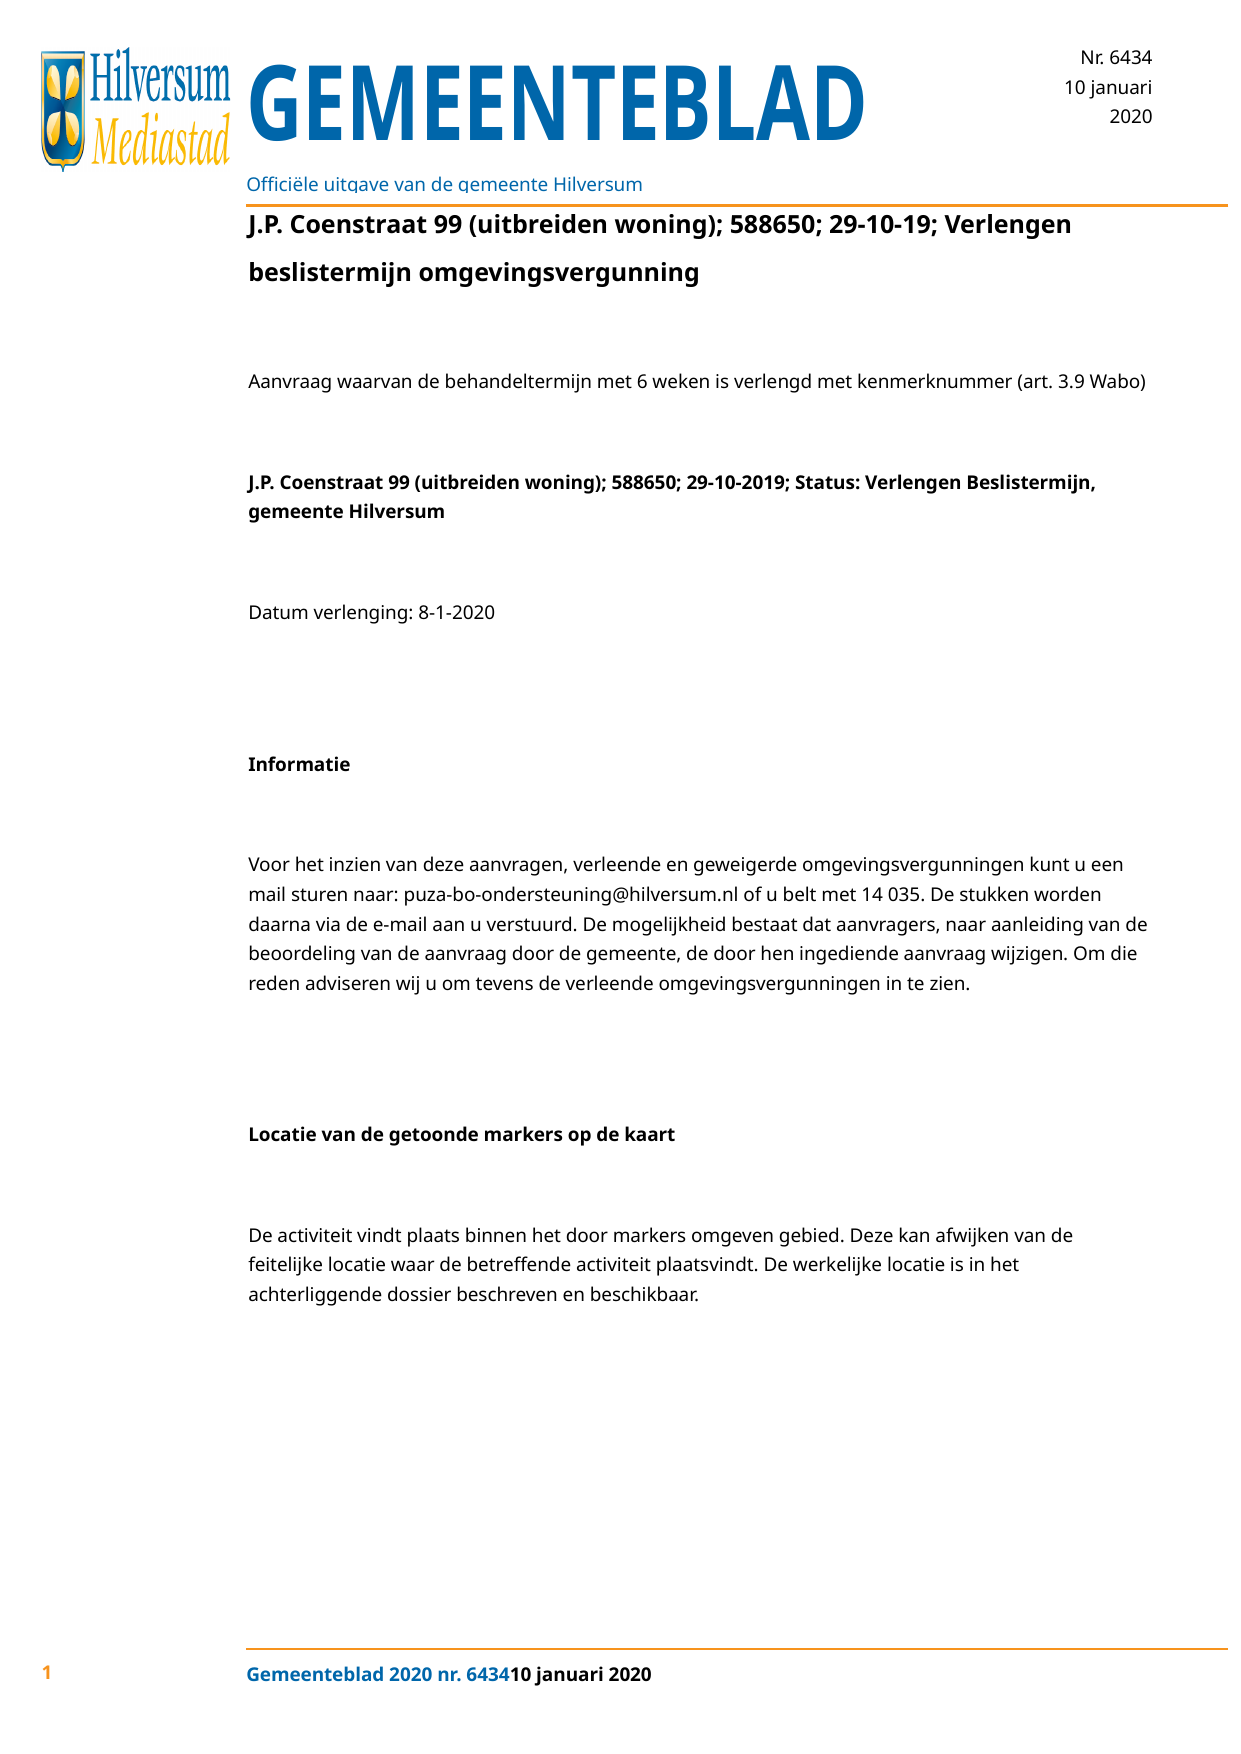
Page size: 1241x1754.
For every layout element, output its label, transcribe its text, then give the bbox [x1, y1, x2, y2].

text Aanvraag waarvan de behandeltermijn met 6 weken is verlengd met kenmerknummer (art. 3.9 Wabo) [248, 368, 1152, 394]
text De activiteit vindt plaats binnen het door markers omgeven gebied. Deze kan afwijken van de feitelijke locatie waar de betreffende activiteit plaatsvindt. De werkelijke locatie is in het achterliggende dossier beschreven en beschikbaar. [248, 1222, 1152, 1307]
text J.P. Coenstraat 99 (uitbreiden woning); 588650; 29-10-2019; Status: Verlengen Beslistermijn, gemeente Hilversum [248, 469, 1152, 524]
text Locatie van de getoonde markers op de kaart [248, 1121, 1152, 1147]
text Voor het inzien van deze aanvragen, verleende en geweigerde omgevingsvergunningen kunt u een mail sturen naar: puza-bo-ondersteuning@hilversum.nl of u belt met 14 035. De stukken worden daarna via de e-mail aan u verstuurd. De mogelijkheid bestaat dat aanvragers, naar aanleiding van de beoordeling van de aanvraag door de gemeente, de door hen ingediende aanvraag wijzigen. Om die reden adviseren wij u om tevens de verleende omgevingsvergunningen in te zien. [248, 852, 1152, 996]
text Informatie [248, 751, 1152, 777]
text Datum verlenging: 8-1-2020 [248, 599, 1152, 625]
text J.P. Coenstraat 99 (uitbreiden woning); 588650; 29-10-19; Verlengen beslistermijn omgevingsvergunning [248, 207, 1152, 288]
picture [41, 47, 231, 172]
